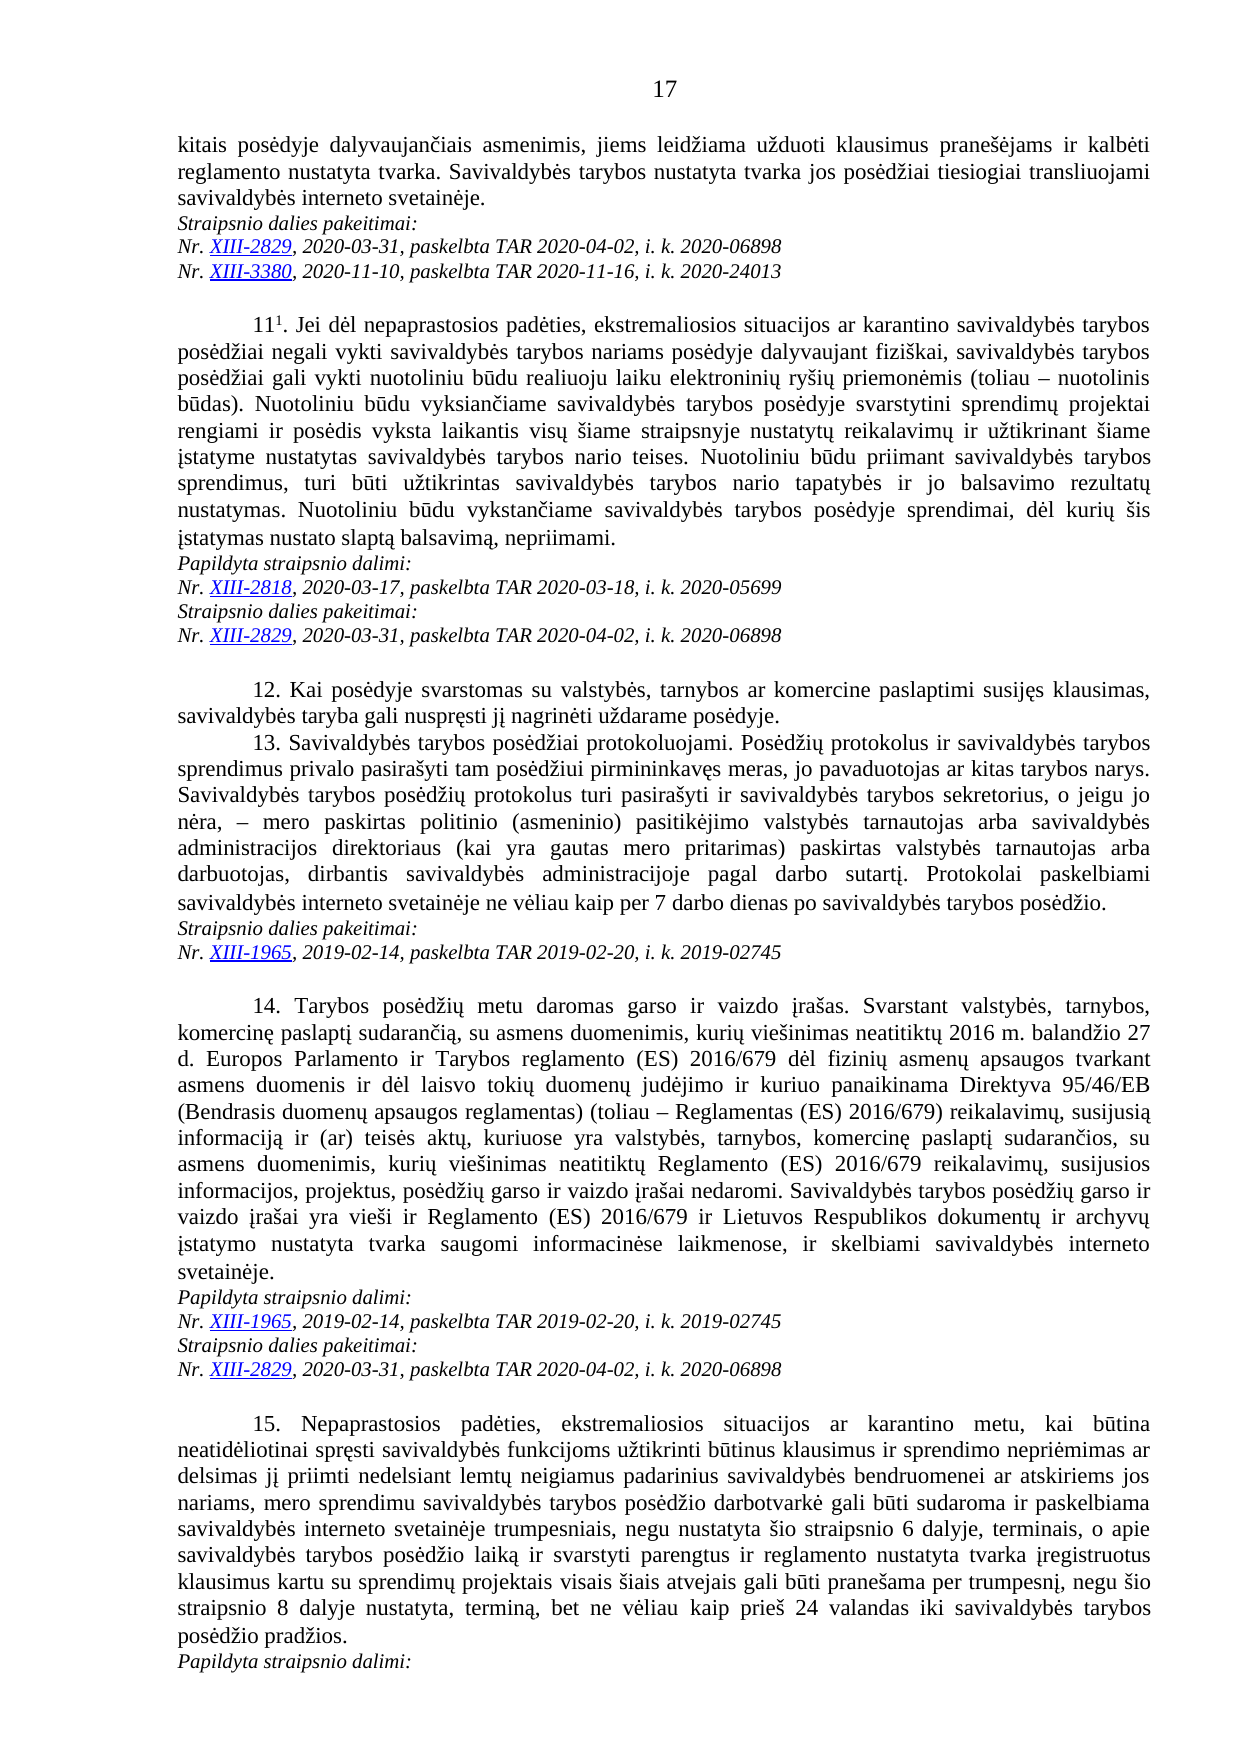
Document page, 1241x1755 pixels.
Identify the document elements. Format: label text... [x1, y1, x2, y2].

text Nr. XIII-2829, 2020-03-31, paskelbta TAR 2020-04-02, i. k. 2020-06898 [177, 623, 1152, 647]
text Straipsnio dalies pakeitimai: [177, 916, 1152, 939]
text Straipsnio dalies pakeitimai: [177, 599, 1152, 623]
text Papildyta straipsnio dalimi: [177, 1649, 1152, 1673]
text 12. Kai posėdyje svarstomas su valstybės, tarnybos ar komercine paslaptimi susijęs klausimas, savivaldybės taryba gali nuspręsti jį nagrinėti uždarame posėdyje. [177, 676, 1152, 729]
text Papildyta straipsnio dalimi: [177, 1285, 1152, 1309]
text Nr. XIII-3380, 2020-11-10, paskelbta TAR 2020-11-16, i. k. 2020-24013 [177, 258, 1152, 283]
text 14. Tarybos posėdžių metu daromas garso ir vaizdo įrašas. Svarstant valstybės, tarnybos, komercinę paslaptį sudarančią, su asmens duomenimis, kurių viešinimas neatitiktų 2016 m. balandžio 27 d. Europos Parlamento ir Tarybos reglamento (ES) 2016/679 dėl fizinių asmenų apsaugos tvarkant asmens duomenis ir dėl laisvo tokių duomenų judėjimo ir kuriuo panaikinama Direktyva 95/46/EB (Bendrasis duomenų apsaugos reglamentas) (toliau – Reglamentas (ES) 2016/679) reikalavimų, susijusią informaciją ir (ar) teisės aktų, kuriuose yra valstybės, tarnybos, komercinę paslaptį sudarančios, su asmens duomenimis, kurių viešinimas neatitiktų Reglamento (ES) 2016/679 reikalavimų, susijusios informacijos, projektus, posėdžių garso ir vaizdo įrašai nedaromi. Savivaldybės tarybos posėdžių garso ir vaizdo įrašai yra vieši ir Reglamento (ES) 2016/679 ir Lietuvos Respublikos dokumentų ir archyvų įstatymo nustatyta tvarka saugomi informacinėse laikmenose, ir skelbiami savivaldybės interneto svetainėje. [177, 992, 1152, 1285]
text Nr. XIII-1965, 2019-02-14, paskelbta TAR 2019-02-20, i. k. 2019-02745 [177, 939, 1152, 964]
text Nr. XIII-1965, 2019-02-14, paskelbta TAR 2019-02-20, i. k. 2019-02745 [177, 1309, 1152, 1333]
text Nr. XIII-2829, 2020-03-31, paskelbta TAR 2020-04-02, i. k. 2020-06898 [177, 234, 1152, 258]
text 15. Nepaprastosios padėties, ekstremaliosios situacijos ar karantino metu, kai būtina neatidėliotinai spręsti savivaldybės funkcijoms užtikrinti būtinus klausimus ir sprendimo nepriėmimas ar delsimas jį priimti nedelsiant lemtų neigiamus padarinius savivaldybės bendruomenei ar atskiriems jos nariams, mero sprendimu savivaldybės tarybos posėdžio darbotvarkė gali būti sudaroma ir paskelbiama savivaldybės interneto svetainėje trumpesniais, negu nustatyta šio straipsnio 6 dalyje, terminais, o apie savivaldybės tarybos posėdžio laiką ir svarstyti parengtus ir reglamento nustatyta tvarka įregistruotus klausimus kartu su sprendimų projektais visais šiais atvejais gali būti pranešama per trumpesnį, negu šio straipsnio 8 dalyje nustatyta, terminą, bet ne vėliau kaip prieš 24 valandas iki savivaldybės tarybos posėdžio pradžios. [177, 1410, 1152, 1649]
text kitais posėdyje dalyvaujančiais asmenimis, jiems leidžiama užduoti klausimus pranešėjams ir kalbėti reglamento nustatyta tvarka. Savivaldybės tarybos nustatyta tvarka jos posėdžiai tiesiogiai transliuojami savivaldybės interneto svetainėje. [177, 131, 1152, 210]
text 13. Savivaldybės tarybos posėdžiai protokoluojami. Posėdžių protokolus ir savivaldybės tarybos sprendimus privalo pasirašyti tam posėdžiui pirmininkavęs meras, jo pavaduotojas ar kitas tarybos narys. Savivaldybės tarybos posėdžių protokolus turi pasirašyti ir savivaldybės tarybos sekretorius, o jeigu jo nėra, – mero paskirtas politinio (asmeninio) pasitikėjimo valstybės tarnautojas arba savivaldybės administracijos direktoriaus (kai yra gautas mero pritarimas) paskirtas valstybės tarnautojas arba darbuotojas, dirbantis savivaldybės administracijoje pagal darbo sutartį. Protokolai paskelbiami savivaldybės interneto svetainėje ne vėliau kaip per 7 darbo dienas po savivaldybės tarybos posėdžio. [177, 729, 1152, 916]
text Papildyta straipsnio dalimi: [177, 551, 1152, 575]
text Straipsnio dalies pakeitimai: [177, 210, 1152, 234]
text Nr. XIII-2829, 2020-03-31, paskelbta TAR 2020-04-02, i. k. 2020-06898 [177, 1357, 1152, 1381]
text Nr. XIII-2818, 2020-03-17, paskelbta TAR 2020-03-18, i. k. 2020-05699 [177, 575, 1152, 599]
text Straipsnio dalies pakeitimai: [177, 1333, 1152, 1357]
text 111. Jei dėl nepaprastosios padėties, ekstremaliosios situacijos ar karantino savivaldybės tarybos posėdžiai negali vykti savivaldybės tarybos nariams posėdyje dalyvaujant fiziškai, savivaldybės tarybos posėdžiai gali vykti nuotoliniu būdu realiuoju laiku elektroninių ryšių priemonėmis (toliau – nuotolinis būdas). Nuotoliniu būdu vyksiančiame savivaldybės tarybos posėdyje svarstytini sprendimų projektai rengiami ir posėdis vyksta laikantis visų šiame straipsnyje nustatytų reikalavimų ir užtikrinant šiame įstatyme nustatytas savivaldybės tarybos nario teises. Nuotoliniu būdu priimant savivaldybės tarybos sprendimus, turi būti užtikrintas savivaldybės tarybos nario tapatybės ir jo balsavimo rezultatų nustatymas. Nuotoliniu būdu vykstančiame savivaldybės tarybos posėdyje sprendimai, dėl kurių šis įstatymas nustato slaptą balsavimą, nepriimami. [177, 311, 1152, 551]
